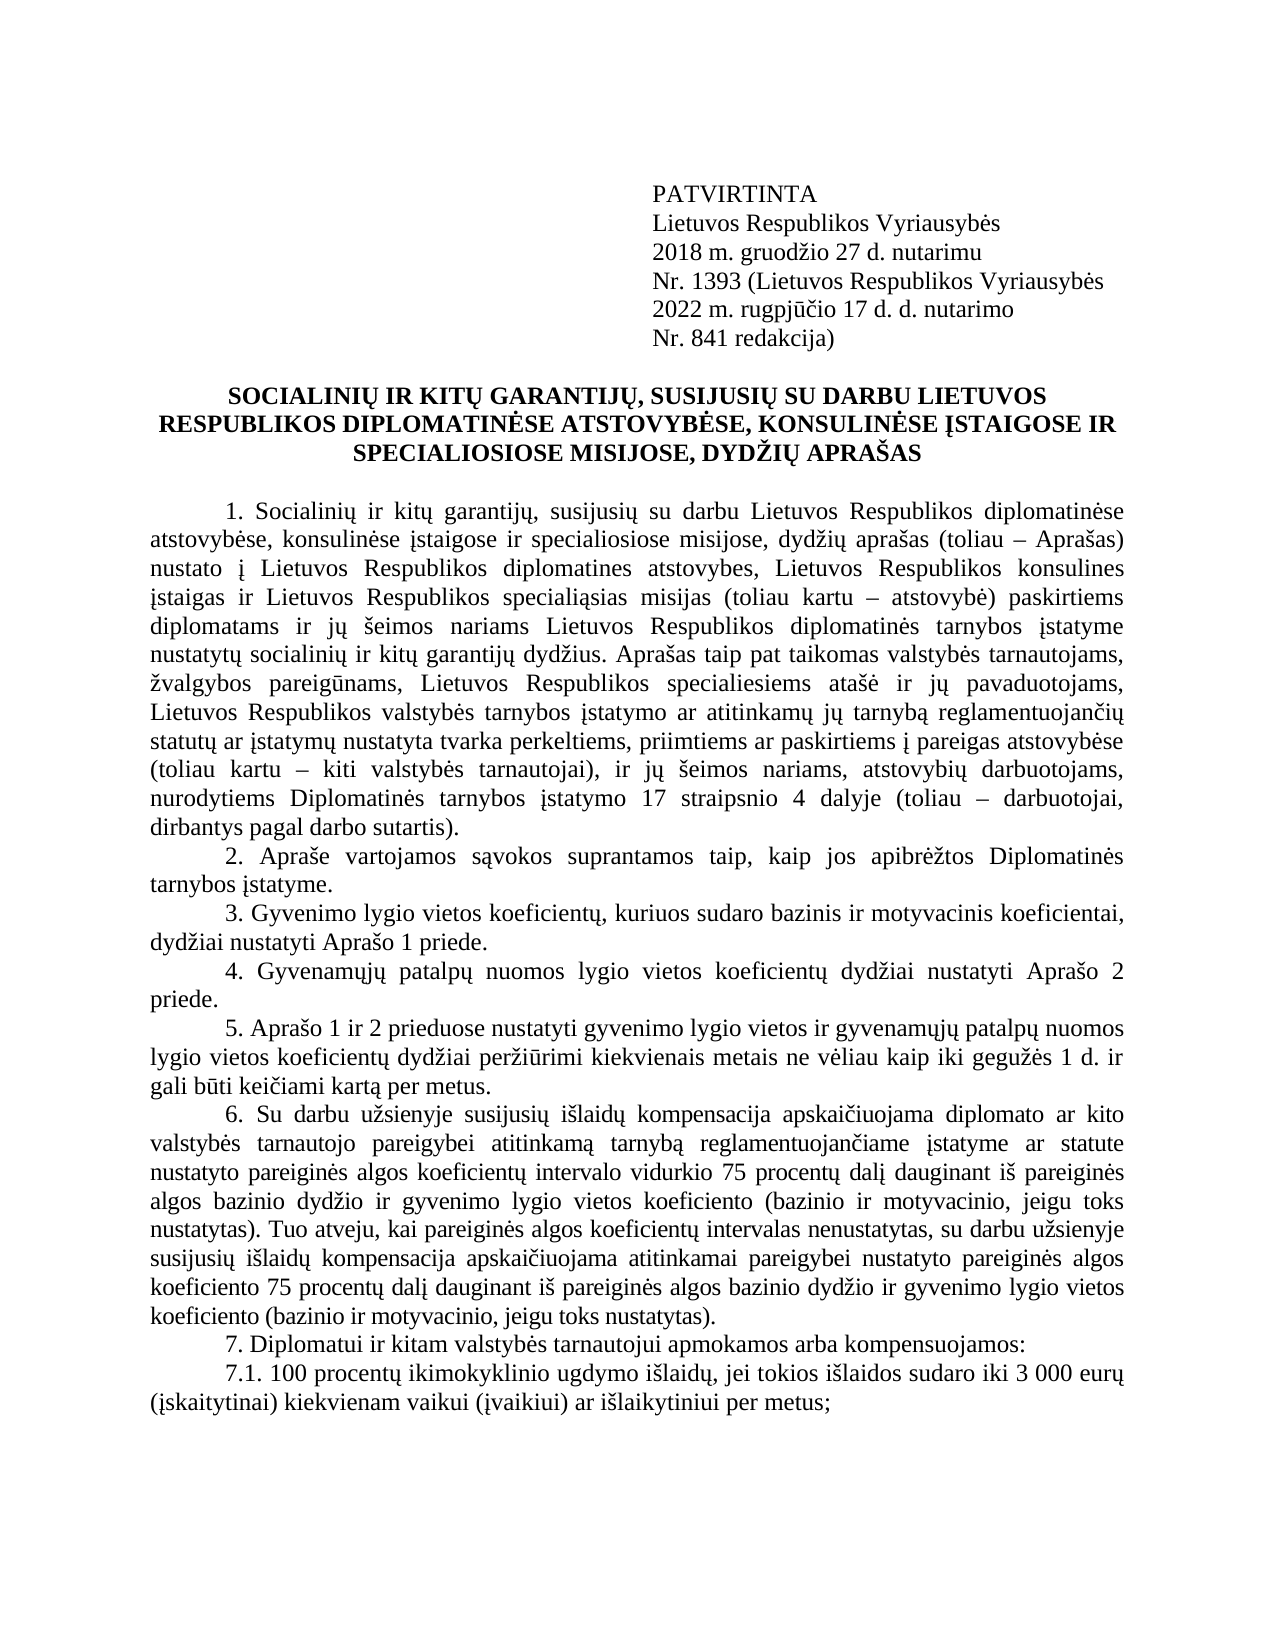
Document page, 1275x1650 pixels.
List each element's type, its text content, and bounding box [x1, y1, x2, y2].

text 4. Gyvenamųjų patalpų nuomos lygio vietos koeficientų dydžiai nustatyti Aprašo 2 priede. [150, 956, 1125, 1013]
text Nr. 841 redakcija) [652, 323, 1125, 352]
text Lietuvos Respublikos Vyriausybės [652, 208, 1125, 237]
text 3. Gyvenimo lygio vietos koeficientų, kuriuos sudaro bazinis ir motyvacinis koeficientai, dydžiai nustatyti Aprašo 1 priede. [150, 898, 1125, 956]
text Nr. 1393 (Lietuvos Respublikos Vyriausybės [652, 266, 1125, 294]
text 2022 m. rugpjūčio 17 d. d. nutarimo [652, 294, 1125, 323]
text 1. Socialinių ir kitų garantijų, susijusių su darbu Lietuvos Respublikos diplomatinėse atstovybėse, konsulinėse įstaigose ir specialiosiose misijose, dydžių aprašas (toliau – Aprašas) nustato į Lietuvos Respublikos diplomatines atstovybes, Lietuvos Respublikos konsulines įstaigas ir Lietuvos Respublikos specialiąsias misijas (toliau kartu – atstovybė) paskirtiems diplomatams ir jų šeimos nariams Lietuvos Respublikos diplomatinės tarnybos įstatyme nustatytų socialinių ir kitų garantijų dydžius. Aprašas taip pat taikomas valstybės tarnautojams, žvalgybos pareigūnams, Lietuvos Respublikos specialiesiems atašė ir jų pavaduotojams, Lietuvos Respublikos valstybės tarnybos įstatymo ar atitinkamų jų tarnybą reglamentuojančių statutų ar įstatymų nustatyta tvarka perkeltiems, priimtiems ar paskirtiems į pareigas atstovybėse (toliau kartu – kiti valstybės tarnautojai), ir jų šeimos nariams, atstovybių darbuotojams, nurodytiems Diplomatinės tarnybos įstatymo 17 straipsnio 4 dalyje (toliau – darbuotojai, dirbantys pagal darbo sutartis). [150, 496, 1125, 841]
text 2018 m. gruodžio 27 d. nutarimu [652, 237, 1125, 266]
text 6. Su darbu užsienyje susijusių išlaidų kompensacija apskaičiuojama diplomato ar kito valstybės tarnautojo pareigybei atitinkamą tarnybą reglamentuojančiame įstatyme ar statute nustatyto pareiginės algos koeficientų intervalo vidurkio 75 procentų dalį dauginant iš pareiginės algos bazinio dydžio ir gyvenimo lygio vietos koeficiento (bazinio ir motyvacinio, jeigu toks nustatytas). Tuo atveju, kai pareiginės algos koeficientų intervalas nenustatytas, su darbu užsienyje susijusių išlaidų kompensacija apskaičiuojama atitinkamai pareigybei nustatyto pareiginės algos koeficiento 75 procentų dalį dauginant iš pareiginės algos bazinio dydžio ir gyvenimo lygio vietos koeficiento (bazinio ir motyvacinio, jeigu toks nustatytas). [150, 1099, 1125, 1329]
text PATVIRTINTA [652, 179, 1125, 208]
text 5. Aprašo 1 ir 2 prieduose nustatyti gyvenimo lygio vietos ir gyvenamųjų patalpų nuomos lygio vietos koeficientų dydžiai peržiūrimi kiekvienais metais ne vėliau kaip iki gegužės 1 d. ir gali būti keičiami kartą per metus. [150, 1013, 1125, 1099]
text 2. Apraše vartojamos sąvokos suprantamos taip, kaip jos apibrėžtos Diplomatinės tarnybos įstatyme. [150, 841, 1125, 898]
text SOCIALINIŲ IR KITŲ GARANTIJŲ, SUSIJUSIŲ SU DARBU LIETUVOS RESPUBLIKOS DIPLOMATINĖSE ATSTOVYBĖSE, KONSULINĖSE ĮSTAIGOSE IR SPECIALIOSIOSE MISIJOSE, DYDŽIŲ APRAŠAS [150, 381, 1125, 467]
text 7. Diplomatui ir kitam valstybės tarnautojui apmokamos arba kompensuojamos: [150, 1329, 1125, 1358]
text 7.1. 100 procentų ikimokyklinio ugdymo išlaidų, jei tokios išlaidos sudaro iki 3 000 eurų (įskaitytinai) kiekvienam vaikui (įvaikiui) ar išlaikytiniui per metus; [150, 1358, 1125, 1416]
